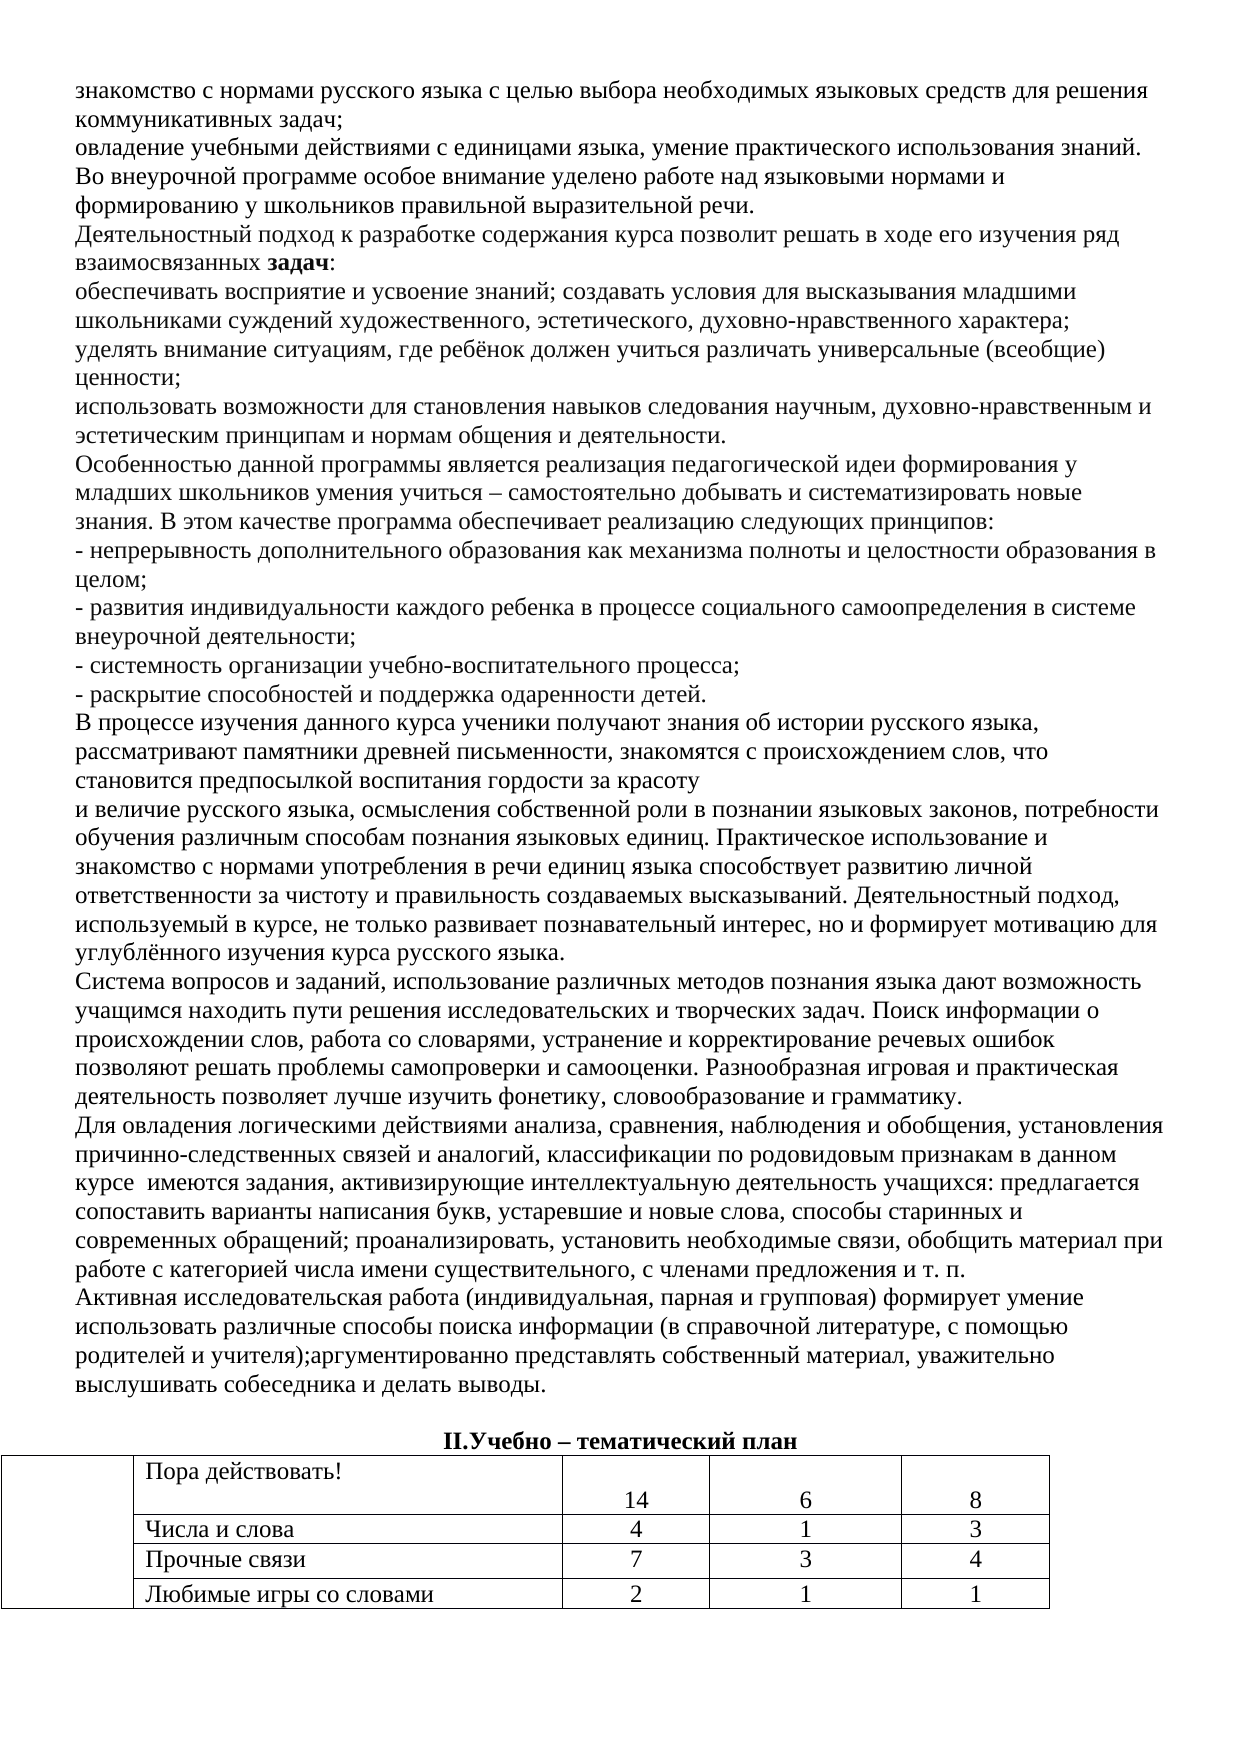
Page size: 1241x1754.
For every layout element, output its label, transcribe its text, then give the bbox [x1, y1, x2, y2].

text Особенностью данной программы является реализация педагогической идеи формирования у младших школьников умения учиться – самостоятельно добывать и систематизировать новые знания. В этом качестве программа обеспечивает реализацию следующих принципов: [75, 449, 1165, 535]
table_header 6 [710, 1456, 901, 1513]
table_cell Любимые игры со словами [134, 1579, 562, 1607]
text - системность организации учебно-воспитательного процесса; [75, 650, 1165, 679]
table_cell 7 [563, 1544, 709, 1578]
table_cell 3 [902, 1515, 1049, 1543]
text Система вопросов и заданий, использование различных методов познания языка дают возможность учащимся находить пути решения исследовательских и творческих задач. Поиск информации о происхождении слов, работа со словарями, устранение и корректирование речевых ошибок позволяют решать проблемы самопроверки и самооценки. Разнообразная игровая и практическая деятельность позволяет лучше изучить фонетику, словообразование и грамматику. [75, 966, 1165, 1110]
table_cell 1 [902, 1579, 1049, 1607]
table_cell 3 [710, 1544, 901, 1578]
text Для овладения логическими действиями анализа, сравнения, наблюдения и обобщения, установления причинно-следственных связей и аналогий, классификации по родовидовым признакам в данном курсе имеются задания, активизирующие интеллектуальную деятельность учащихся: предлагается сопоставить варианты написания букв, устаревшие и новые слова, способы старинных и современных обращений; проанализировать, установить необходимые связи, обобщить материал при работе с категорией числа имени существительного, с членами предложения и т. п. [75, 1110, 1165, 1282]
text использовать возможности для становления навыков следования научным, духовно-нравственным и эстетическим принципам и нормам общения и деятельности. [75, 391, 1165, 449]
table_header [2, 1456, 133, 1607]
text В процессе изучения данного курса ученики получают знания об истории русского языка, рассматривают памятники древней письменности, знакомятся с происхождением слов, что становится предпосылкой воспитания гордости за красоту [75, 707, 1165, 794]
table_cell 4 [902, 1544, 1049, 1578]
text Деятельностный подход к разработке содержания курса позволит решать в ходе его изучения ряд взаимосвязанных задач: [75, 219, 1165, 276]
text - раскрытие способностей и поддержка одаренности детей. [75, 679, 1165, 707]
table_cell 4 [563, 1515, 709, 1543]
text Активная исследовательская работа (индивидуальная, парная и групповая) формирует умение использовать различные способы поиска информации (в справочной литературе, с помощью родителей и учителя);аргументированно представлять собственный материал, уважительно выслушивать собеседника и делать выводы. [75, 1282, 1165, 1397]
text - непрерывность дополнительного образования как механизма полноты и целостности образования в целом; [75, 535, 1165, 592]
table_cell 1 [710, 1515, 901, 1543]
table_header Пора действовать! [134, 1456, 562, 1513]
text овладение учебными действиями с единицами языка, умение практического использования знаний. [75, 132, 1165, 161]
text обеспечивать восприятие и усвоение знаний; создавать условия для высказывания младшими школьниками суждений художественного, эстетического, духовно-нравственного характера; [75, 276, 1165, 334]
table_cell Прочные связи [134, 1544, 562, 1578]
table_cell 1 [710, 1579, 901, 1607]
table_cell 2 [563, 1579, 709, 1607]
text - развития индивидуальности каждого ребенка в процессе социального самоопределения в системе внеурочной деятельности; [75, 592, 1165, 650]
text Во внеурочной программе особое внимание уделено работе над языковыми нормами и формированию у школьников правильной выразительной речи. [75, 161, 1165, 219]
table_header 8 [902, 1456, 1049, 1513]
text уделять внимание ситуациям, где ребёнок должен учиться различать универсальные (всеобщие) ценности; [75, 334, 1165, 391]
table_header 14 [563, 1456, 709, 1513]
text и величие русского языка, осмысления собственной роли в познании языковых законов, потребности обучения различным способам познания языковых единиц. Практическое использование и знакомство с нормами употребления в речи единиц языка способствует развитию личной ответственности за чистоту и правильность создаваемых высказываний. Деятельностный подход, используемый в курсе, не только развивает познавательный интерес, но и формирует мотивацию для углублённого изучения курса русского языка. [75, 794, 1165, 966]
table_cell Числа и слова [134, 1515, 562, 1543]
text знакомство с нормами русского языка с целью выбора необходимых языковых средств для решения коммуникативных задач; [75, 75, 1165, 132]
subtitle II.Учебно – тематический план [75, 1426, 1165, 1455]
